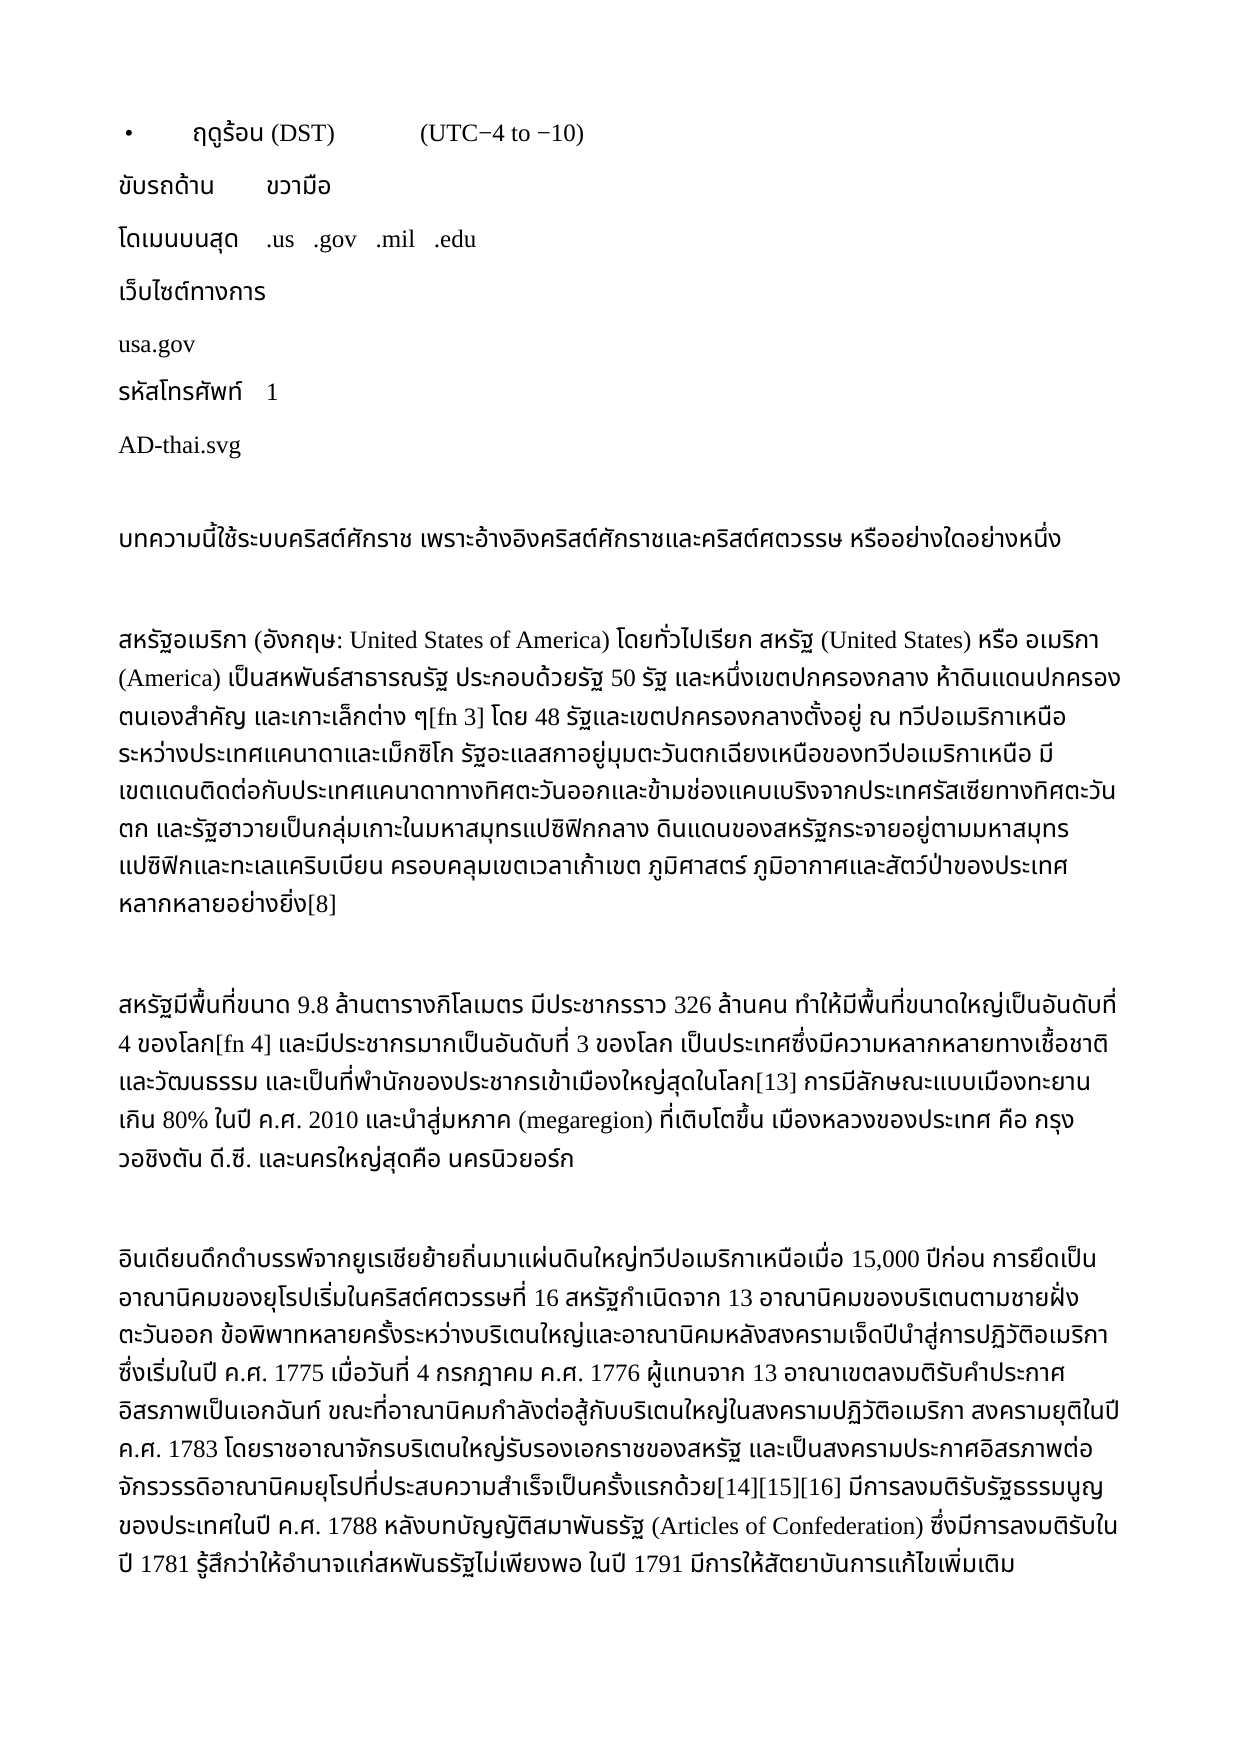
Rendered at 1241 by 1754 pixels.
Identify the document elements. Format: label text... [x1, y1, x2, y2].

text รหัสโทรศัพท์ 1 [118, 377, 1122, 411]
text สหรัฐมีพื้นที่ขนาด 9.8 ล้านตารางกิโลเมตร มีประชากรราว 326 ล้านคน ทำให้มีพื้นที่ขนาดใหญ่เป็นอันดับที่ 4 ของโลก[fn 4] และมีประชากรมากเป็นอันดับที่ 3 ของโลก เป็นประเทศซึ่งมีความหลากหลายทางเชื้อชาติและวัฒนธรรม และเป็นที่พำนักของประชากรเข้าเมืองใหญ่สุดในโลก[13] การมีลักษณะแบบเมืองทะยานเกิน 80% ในปี ค.ศ. 2010 และนำสู่มหภาค (megaregion) ที่เติบโตขึ้น เมืองหลวงของประเทศ คือ กรุงวอชิงตัน ดี.ซี. และนครใหญ่สุดคือ นครนิวยอร์ก [118, 990, 1122, 1177]
text โดเมนบนสุด .us .gov .mil .edu [118, 224, 1122, 258]
text สหรัฐอเมริกา (อังกฤษ: United States of America) โดยทั่วไปเรียก สหรัฐ (United States) หรือ อเมริกา (America) เป็นสหพันธ์สาธารณรัฐ ประกอบด้วยรัฐ 50 รัฐ และหนึ่งเขตปกครองกลาง ห้าดินแดนปกครองตนเองสำคัญ และเกาะเล็กต่าง ๆ[fn 3] โดย 48 รัฐและเขตปกครองกลางตั้งอยู่ ณ ทวีปอเมริกาเหนือระหว่างประเทศแคนาดาและเม็กซิโก รัฐอะแลสกาอยู่มุมตะวันตกเฉียงเหนือของทวีปอเมริกาเหนือ มีเขตแดนติดต่อกับประเทศแคนาดาทางทิศตะวันออกและข้ามช่องแคบเบริงจากประเทศรัสเซียทางทิศตะวันตก และรัฐฮาวายเป็นกลุ่มเกาะในมหาสมุทรแปซิฟิกกลาง ดินแดนของสหรัฐกระจายอยู่ตามมหาสมุทรแปซิฟิกและทะเลแคริบเบียน ครอบคลุมเขตเวลาเก้าเขต ภูมิศาสตร์ ภูมิอากาศและสัตว์ป่าของประเทศหลากหลายอย่างยิ่ง[8] [118, 625, 1122, 923]
text เว็บไซต์ทางการ [118, 277, 1122, 310]
text บทความนี้ใช้ระบบคริสต์ศักราช เพราะอ้างอิงคริสต์ศักราชและคริสต์ศตวรรษ หรืออย่างใดอย่างหนึ่ง [118, 525, 1122, 558]
text อินเดียนดึกดำบรรพ์จากยูเรเชียย้ายถิ่นมาแผ่นดินใหญ่ทวีปอเมริกาเหนือเมื่อ 15,000 ปีก่อน การยึดเป็นอาณานิคมของยุโรปเริ่มในคริสต์ศตวรรษที่ 16 สหรัฐกำเนิดจาก 13 อาณานิคมของบริเตนตามชายฝั่งตะวันออก ข้อพิพาทหลายครั้งระหว่างบริเตนใหญ่และอาณานิคมหลังสงครามเจ็ดปีนำสู่การปฏิวัติอเมริกาซึ่งเริ่มในปี ค.ศ. 1775 เมื่อวันที่ 4 กรกฎาคม ค.ศ. 1776 ผู้แทนจาก 13 อาณาเขตลงมติรับคำประกาศอิสรภาพเป็นเอกฉันท์ ขณะที่อาณานิคมกำลังต่อสู้กับบริเตนใหญ่ในสงครามปฏิวัติอเมริกา สงครามยุติในปี ค.ศ. 1783 โดยราชอาณาจักรบริเตนใหญ่รับรองเอกราชของสหรัฐ และเป็นสงครามประกาศอิสรภาพต่อจักรวรรดิอาณานิคมยุโรปที่ประสบความสำเร็จเป็นครั้งแรกด้วย[14][15][16] มีการลงมติรับรัฐธรรมนูญของประเทศในปี ค.ศ. 1788 หลังบทบัญญัติสมาพันธรัฐ (Articles of Confederation) ซึ่งมีการลงมติรับในปี 1781 รู้สึกว่าให้อำนาจแก่สหพันธรัฐไม่เพียงพอ ในปี 1791 มีการให้สัตยาบันการแก้ไขเพิ่มเติม [118, 1244, 1122, 1583]
text AD-thai.svg [118, 430, 1122, 459]
text ขับรถด้าน ขวามือ [118, 171, 1122, 205]
text • ฤดูร้อน (DST) (UTC−4 to −10) [118, 118, 1122, 152]
text usa.gov [118, 329, 1122, 358]
